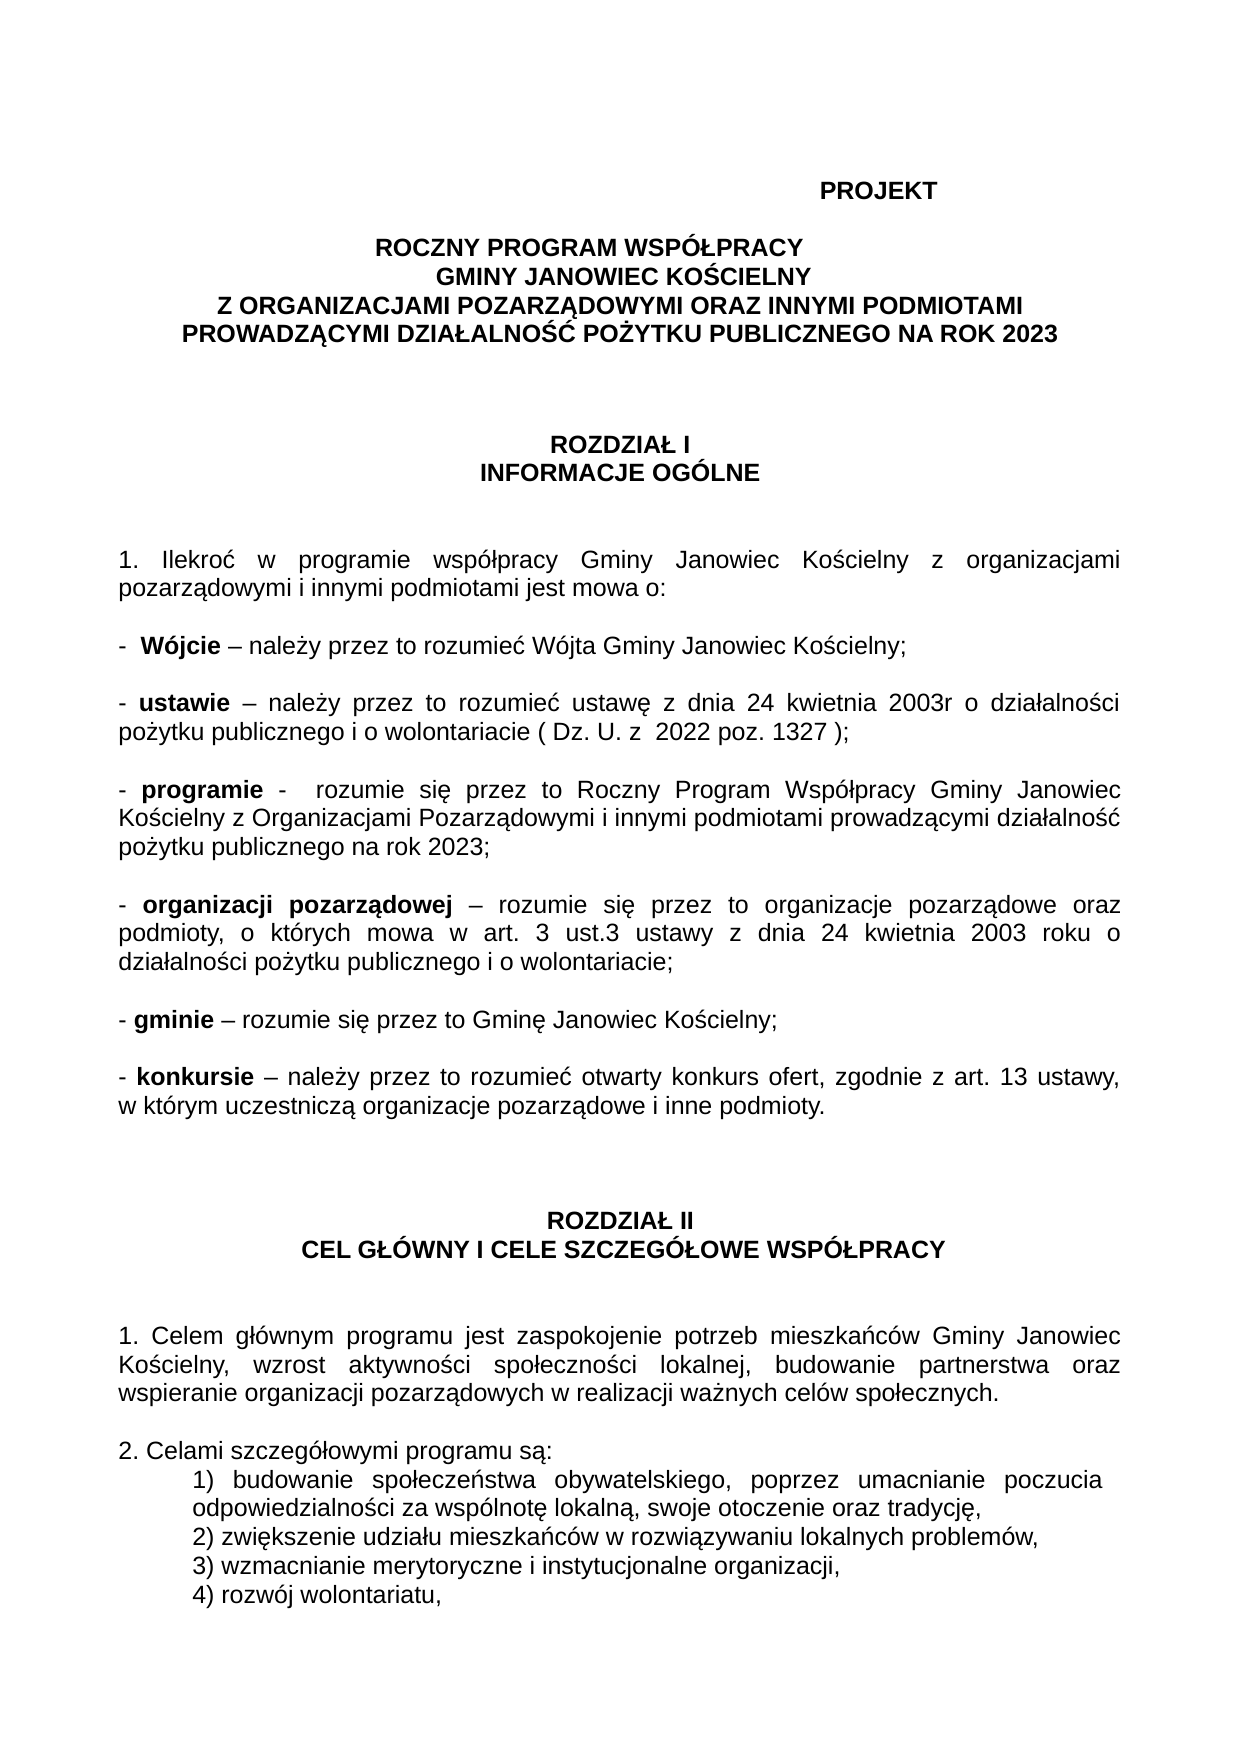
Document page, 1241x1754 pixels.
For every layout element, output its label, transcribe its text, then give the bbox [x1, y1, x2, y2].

text 2) zwiększenie udziału mieszkańców w rozwiązywaniu lokalnych problemów, [118, 1522, 1122, 1551]
text PROJEKT [635, 176, 1122, 204]
text PROWADZĄCYMI DZIAŁALNOŚĆ POŻYTKU PUBLICZNEGO NA ROK 2023 [118, 319, 1122, 372]
text 4) rozwój wolontariatu, [118, 1580, 1122, 1608]
text 1. Ilekroć w programie współpracy Gminy Janowiec Kościelny z organizacjami pozarządowymi i innymi podmiotami jest mowa o: [118, 545, 1122, 602]
text 1. Celem głównym programu jest zaspokojenie potrzeb mieszkańców Gminy Janowiec Kościelny, wzrost aktywności społeczności lokalnej, budowanie partnerstwa oraz wspieranie organizacji pozarządowych w realizacji ważnych celów społecznych. [118, 1321, 1122, 1407]
text Z ORGANIZACJAMI POZARZĄDOWYMI ORAZ INNYMI PODMIOTAMI [118, 291, 1122, 319]
text INFORMACJE OGÓLNE [118, 458, 1122, 487]
text - programie - rozumie się przez to Roczny Program Współpracy Gminy Janowiec Kościelny z Organizacjami Pozarządowymi i innymi podmiotami prowadzącymi działalność pożytku publicznego na rok 2023; [118, 746, 1122, 861]
text CEL GŁÓWNY I CELE SZCZEGÓŁOWE WSPÓŁPRACY [118, 1235, 1122, 1263]
text - organizacji pozarządowej – rozumie się przez to organizacje pozarządowe oraz podmioty, o których mowa w art. 3 ust.3 ustawy z dnia 24 kwietnia 2003 roku o działalności pożytku publicznego i o wolontariacie; [118, 861, 1122, 976]
text 1) budowanie społeczeństwa obywatelskiego, poprzez umacnianie poczucia odpowiedzialności za wspólnotę lokalną, swoje otoczenie oraz tradycję, [118, 1465, 1122, 1522]
text GMINY JANOWIEC KOŚCIELNY [118, 262, 1122, 291]
text - Wójcie – należy przez to rozumieć Wójta Gminy Janowiec Kościelny; [118, 631, 1122, 660]
text - gminie – rozumie się przez to Gminę Janowiec Kościelny; [118, 976, 1122, 1033]
text - konkursie – należy przez to rozumieć otwarty konkurs ofert, zgodnie z art. 13 ustawy, w którym uczestniczą organizacje pozarządowe i inne podmioty. [118, 1062, 1122, 1120]
text 2. Celami szczegółowymi programu są: [118, 1407, 1122, 1465]
text ROCZNY PROGRAM WSPÓŁPRACY [118, 233, 1122, 262]
text ROZDZIAŁ I [118, 372, 1122, 458]
text ROZDZIAŁ II [118, 1177, 1122, 1235]
text 3) wzmacnianie merytoryczne i instytucjonalne organizacji, [118, 1551, 1122, 1580]
text - ustawie – należy przez to rozumieć ustawę z dnia 24 kwietnia 2003r o działalności pożytku publicznego i o wolontariacie ( Dz. U. z 2022 poz. 1327 ); [118, 660, 1122, 746]
